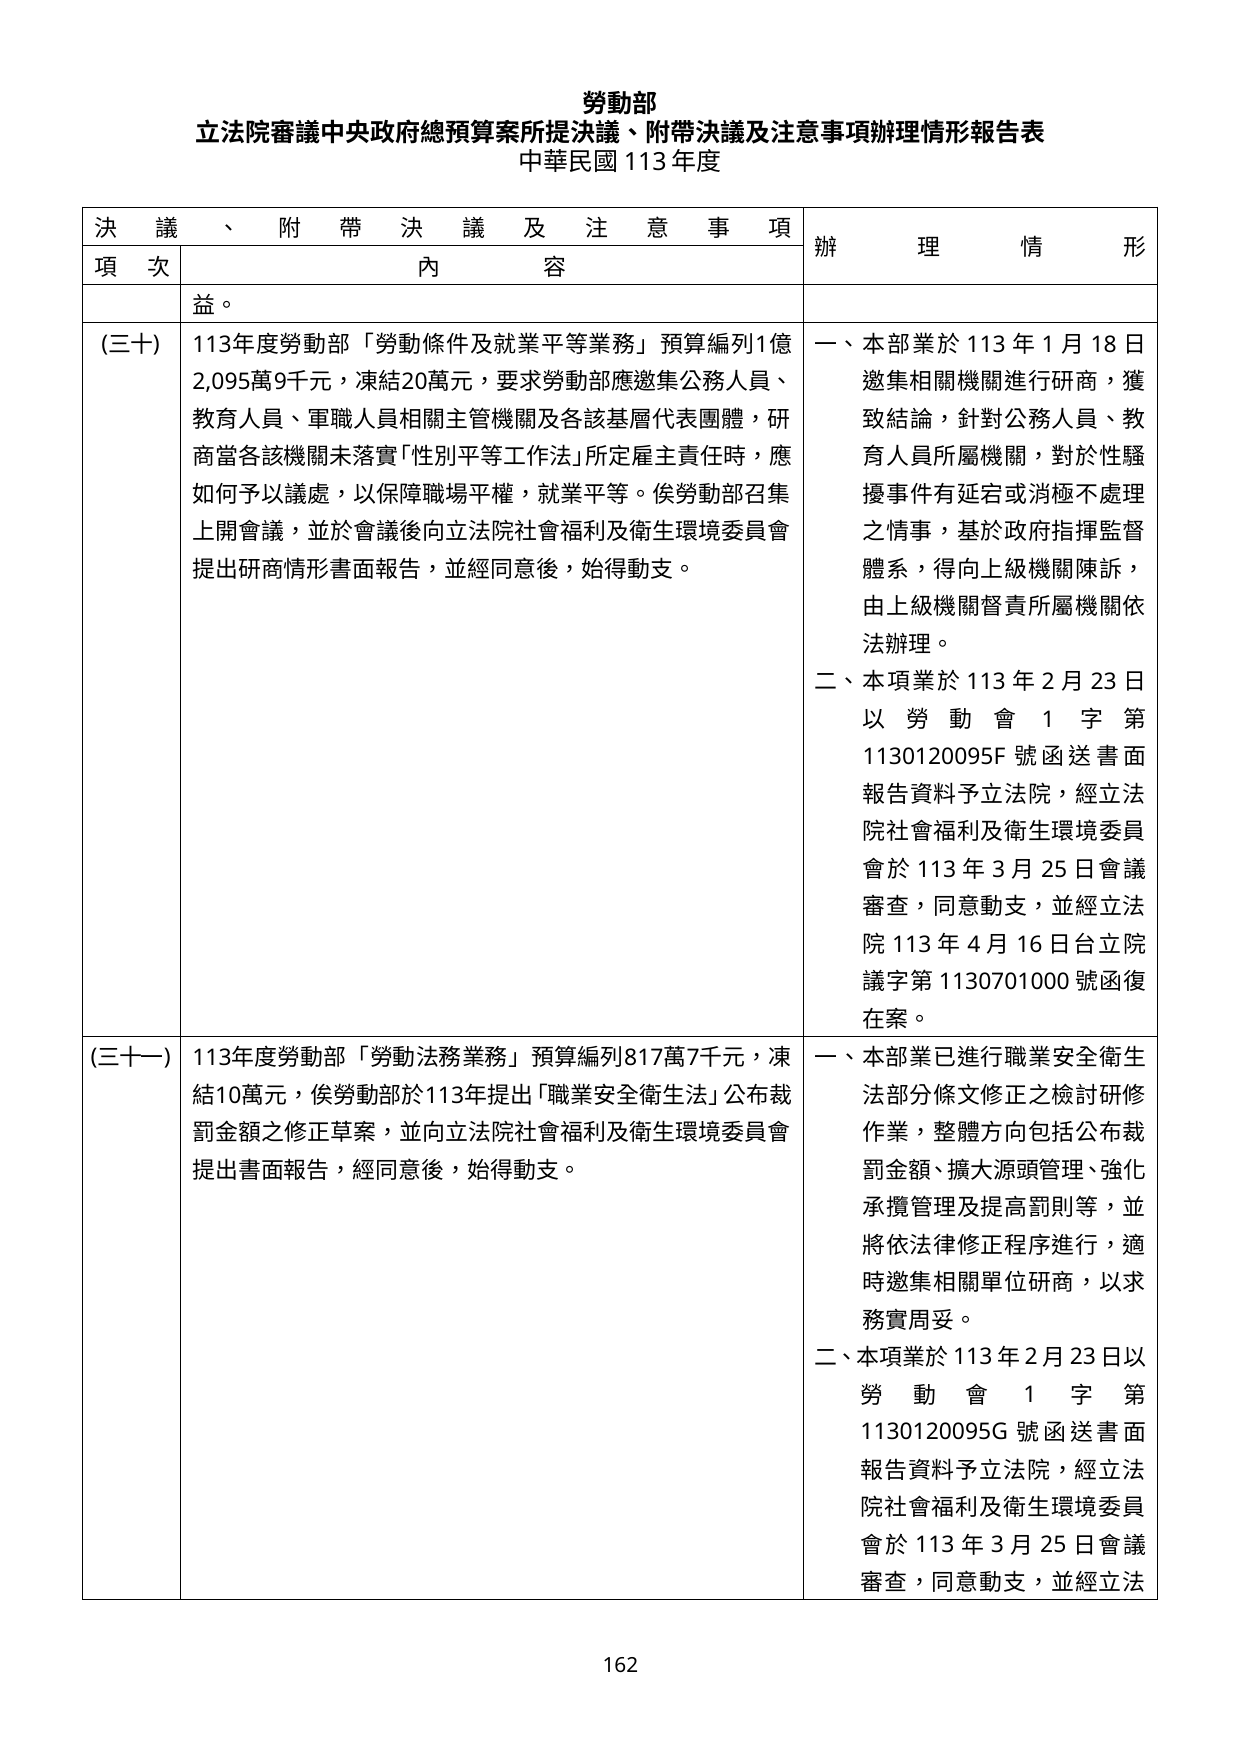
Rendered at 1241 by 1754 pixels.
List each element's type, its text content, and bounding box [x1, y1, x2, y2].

table_cell 一、本部業已進行職業安全衛生法部分條文修正之檢討研修作業，整體方向包括公布裁罰金額、擴大源頭管理、強化承攬管理及提高罰則等，並將依法律修正程序進行，適時邀集相關單位研商，以求務實周妥。 二、本項業於113年2月23日以勞動會1字第1130120095G號函送書面報告資料予立法院，經立法院社會福利及衛生環境委員會於113年3月25日會議審查，同意動支，並經立法 [804, 1037, 1157, 1599]
table_cell (三十一) [83, 1037, 180, 1599]
table_header 辦理情形 [804, 208, 1157, 284]
table_header 決議、附帶決議及注意事項 [83, 208, 803, 245]
table_cell 項次 [83, 246, 180, 284]
table_cell (三十) [83, 323, 180, 1036]
table_cell 本部業於113年1月18日邀集相關機關進行研商，獲致結論，針對公務人員、教育人員所屬機關，對於性騷擾事件有延宕或消極不處理之情事，基於政府指揮監督體系，得向上級機關陳訴，由上級機關督責所屬機關依法辦理。 本項業於113年2月23日以勞動會1字第1130120095F號函送書面報告資料予立法院，經立法院社會福利及衛生環境委員會於113年3月25日會議審查，同意動支，並經立法院113年4月16日台立院議字第1130701000號函復在案。 [804, 323, 1157, 1036]
table_cell 益。 [181, 285, 803, 322]
table_cell 內 容 [181, 246, 803, 284]
table_cell 113年度勞動部「勞動條件及就業平等業務」預算編列1億2,095萬9千元，凍結20萬元，要求勞動部應邀集公務人員、教育人員、軍職人員相關主管機關及各該基層代表團體，研商當各該機關未落實「性別平等工作法」所定雇主責任時，應如何予以議處，以保障職場平權，就業平等。俟勞動部召集上開會議，並於會議後向立法院社會福利及衛生環境委員會提出研商情形書面報告，並經同意後，始得動支。 [181, 323, 803, 1036]
table_cell 113年度勞動部「勞動法務業務」預算編列817萬7千元，凍結10萬元，俟勞動部於113年提出「職業安全衛生法」公布裁罰金額之修正草案，並向立法院社會福利及衛生環境委員會提出書面報告，經同意後，始得動支。 [181, 1037, 803, 1599]
table_cell [804, 285, 1157, 322]
table_cell [83, 285, 180, 322]
